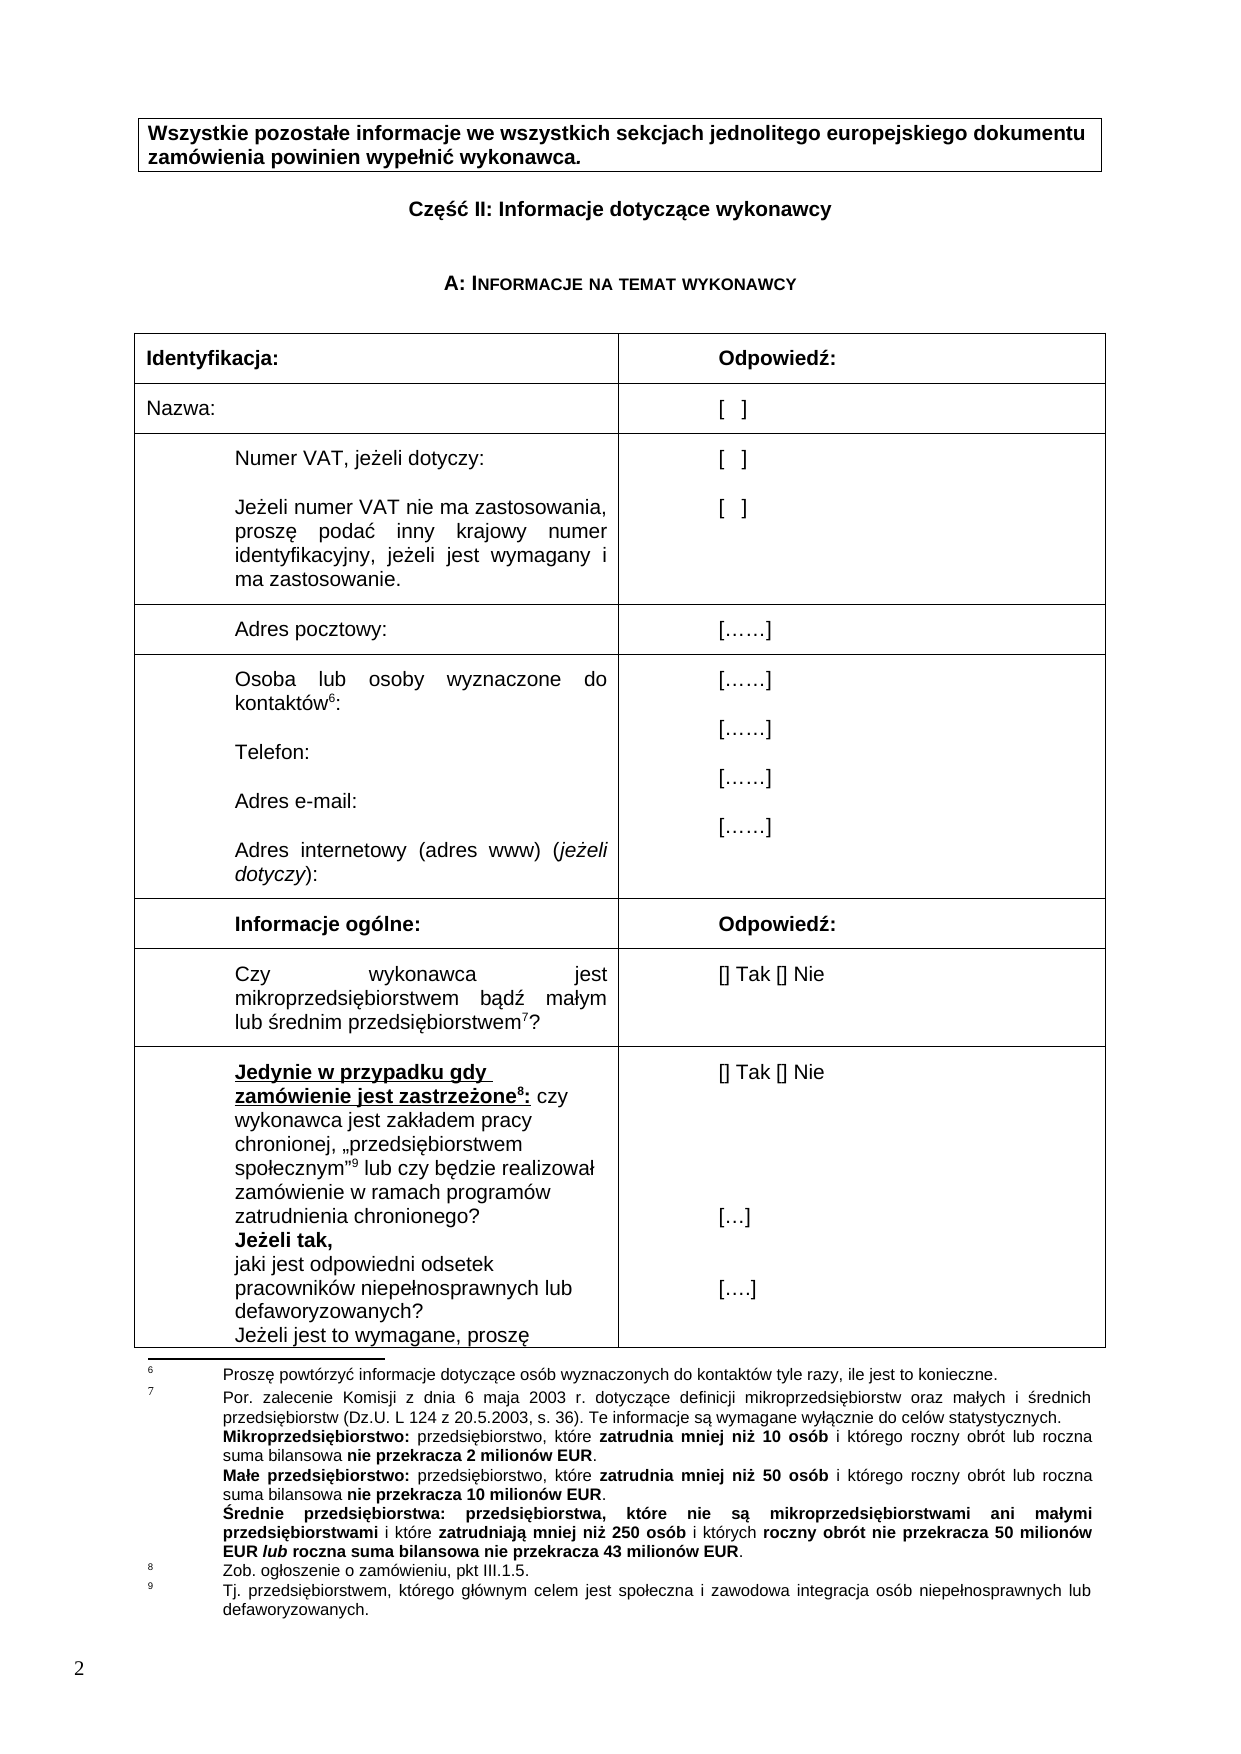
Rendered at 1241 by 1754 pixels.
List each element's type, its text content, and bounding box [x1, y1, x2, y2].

table_cell Informacje ogólne: [135, 899, 618, 948]
table_cell Czy wykonawca jest mikroprzedsiębiorstwem bądź małym lub średnim przedsiębiorstwem? [135, 949, 618, 1046]
table_cell [] Tak [] Nie [619, 949, 1105, 1046]
table_header Identyfikacja: [135, 334, 618, 383]
table_cell [……] [619, 605, 1105, 653]
table_cell Adres pocztowy: [135, 605, 618, 653]
table_cell [ ] [ ] [619, 434, 1105, 603]
table_cell Osoba lub osoby wyznaczone do kontaktów: Telefon: Adres e-mail: Adres internetowy (adres www) (jeżeli dotyczy): [135, 655, 618, 898]
title A: Informacje na temat wykonawcy [148, 271, 1093, 295]
table_cell [……] [……] [……] [……] [619, 655, 1105, 898]
table_header Odpowiedź: [619, 334, 1105, 383]
title Część II: Informacje dotyczące wykonawcy [148, 197, 1093, 221]
text Wszystkie pozostałe informacje we wszystkich sekcjach jednolitego europejskiego dokumentu zamówienia powinien wypełnić wykonawca. [139, 119, 1101, 171]
table_cell Jedynie w przypadku gdy zamówienie jest zastrzeżone: czy wykonawca jest zakładem pracy chronionej, „przedsiębiorstwem społecznym” lub czy będzie realizował zamówienie w ramach programów zatrudnienia chronionego? Jeżeli tak, jaki jest odpowiedni odsetek pracowników niepełnosprawnych lub defaworyzowanych? Jeżeli jest to wymagane, proszę [135, 1047, 618, 1347]
table_cell Odpowiedź: [619, 899, 1105, 948]
table_cell [ ] [619, 384, 1105, 433]
table_cell Numer VAT, jeżeli dotyczy: Jeżeli numer VAT nie ma zastosowania, proszę podać inny krajowy numer identyfikacyjny, jeżeli jest wymagany i ma zastosowanie. [135, 434, 618, 603]
table_cell [] Tak [] Nie […] [….] [619, 1047, 1105, 1347]
table_cell Nazwa: [135, 384, 618, 433]
